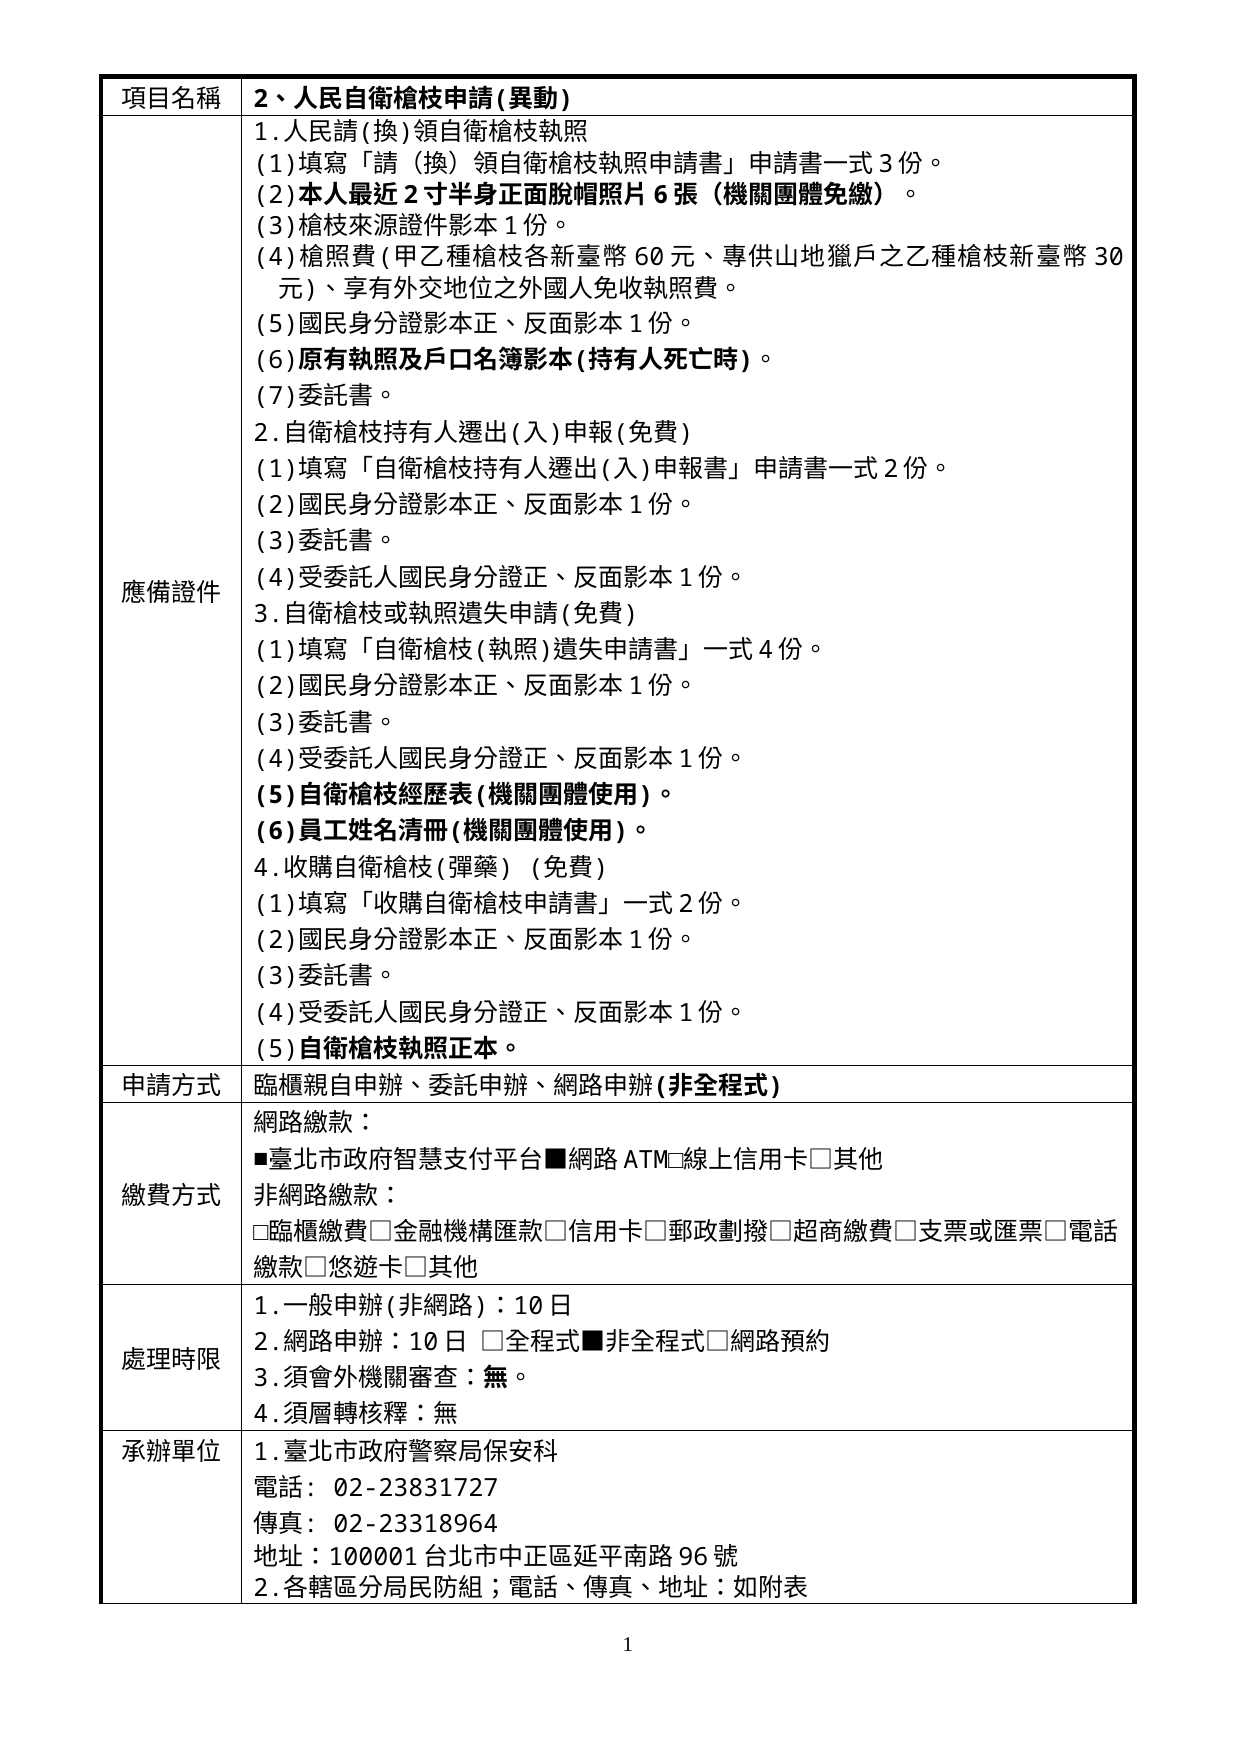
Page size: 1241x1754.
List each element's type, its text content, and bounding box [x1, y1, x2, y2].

table_cell 1.一般申辦(非網路)：10日 2.網路申辦：10日 □全程式■非全程式□網路預約 3.須會外機關審查：無。 4.須層轉核釋：無 [242, 1285, 1132, 1430]
table_cell 臨櫃親自申辦、委託申辦、網路申辦(非全程式) [242, 1066, 1132, 1102]
table_header 2、人民自衛槍枝申請(異動) [242, 79, 1132, 115]
table_cell 1.臺北市政府警察局保安科 電話: 02-23831727 傳真: 02-23318964 地址：100001台北市中正區延平南路96號 2.各轄區分局民防組；電話、傳真、地址：如附表 [242, 1431, 1132, 1602]
table_cell 應備證件 [103, 116, 241, 1064]
table_cell 承辦單位 [103, 1431, 241, 1602]
table_cell 申請方式 [103, 1066, 241, 1102]
table_cell 1.人民請(換)領自衛槍枝執照 (1)填寫「請（換）領自衛槍枝執照申請書」申請書一式3份。 (2)本人最近2寸半身正面脫帽照片6張（機關團體免繳）。 (3)槍枝來源證件影本1份。 (4)槍照費(甲乙種槍枝各新臺幣60元、專供山地獵戶之乙種槍枝新臺幣30元)、享有外交地位之外國人免收執照費。 (5)國民身分證影本正、反面影本1份。 (6)原有執照及戶口名簿影本(持有人死亡時)。 (7)委託書。 2.自衛槍枝持有人遷出(入)申報(免費) (1)填寫「自衛槍枝持有人遷出(入)申報書」申請書一式2份。 (2)國民身分證影本正、反面影本1份。 (3)委託書。 (4)受委託人國民身分證正、反面影本1份。 3.自衛槍枝或執照遺失申請(免費) (1)填寫「自衛槍枝(執照)遺失申請書」一式4份。 (2)國民身分證影本正、反面影本1份。 (3)委託書。 (4)受委託人國民身分證正、反面影本1份。 (5)自衛槍枝經歷表(機關團體使用)。 (6)員工姓名清冊(機關團體使用)。 4.收購自衛槍枝(彈藥) (免費) (1)填寫「收購自衛槍枝申請書」一式2份。 (2)國民身分證影本正、反面影本1份。 (3)委託書。 (4)受委託人國民身分證正、反面影本1份。 (5)自衛槍枝執照正本。 [242, 116, 1132, 1064]
table_cell 網路繳款： ■臺北市政府智慧支付平台■網路ATM□線上信用卡□其他 非網路繳款： □臨櫃繳費□金融機構匯款□信用卡□郵政劃撥□超商繳費□支票或匯票□電話繳款□悠遊卡□其他 [242, 1103, 1132, 1284]
table_header 項目名稱 [103, 79, 241, 115]
table_cell 處理時限 [103, 1285, 241, 1430]
table_cell 繳費方式 [103, 1103, 241, 1284]
